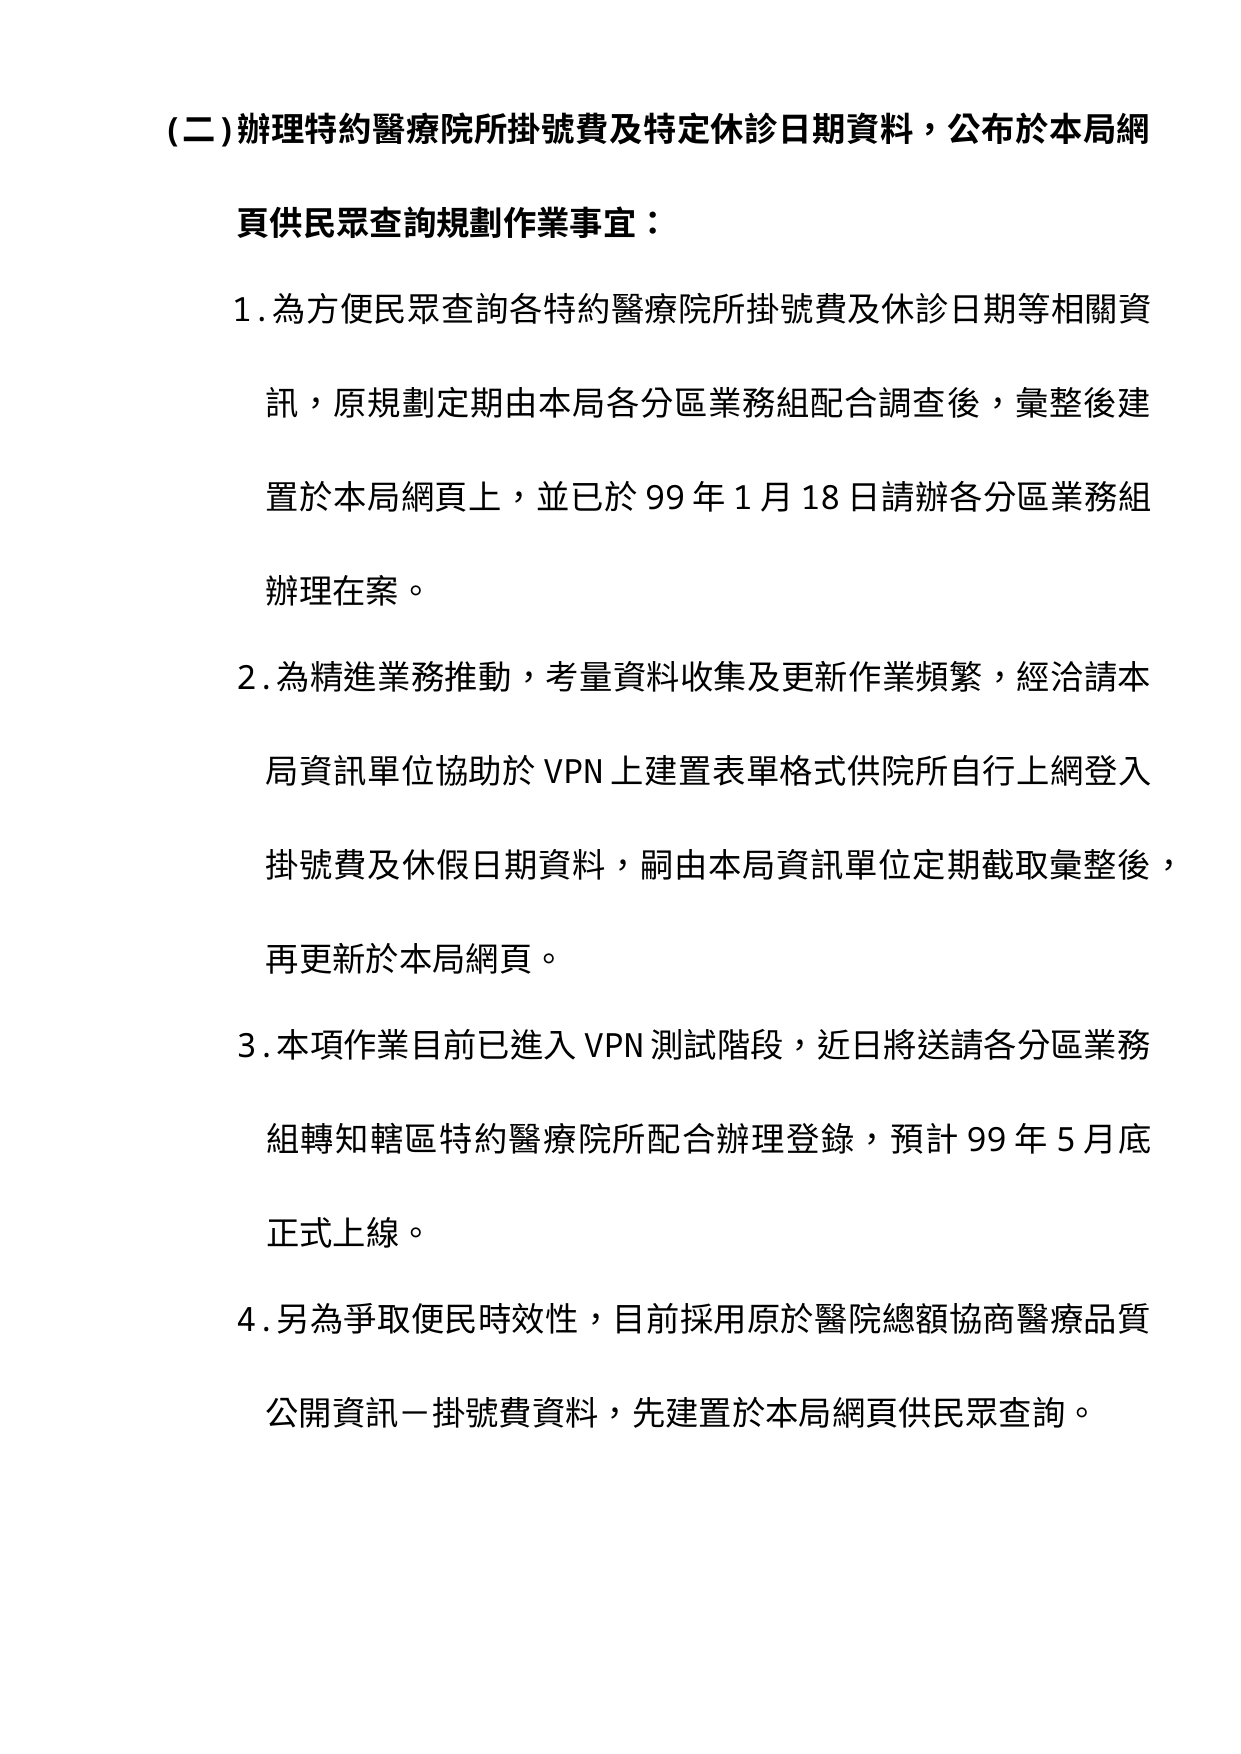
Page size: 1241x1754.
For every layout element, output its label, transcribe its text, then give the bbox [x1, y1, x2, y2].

text 3.本項作業目前已進入VPN測試階段，近日將送請各分區業務組轉知轄區特約醫療院所配合辦理登錄，預計99年5月底正式上線。 [236, 1001, 1152, 1251]
text 2.為精進業務推動，考量資料收集及更新作業頻繁，經洽請本局資訊單位協助於VPN上建置表單格式供院所自行上網登入掛號費及休假日期資料，嗣由本局資訊單位定期截取彙整後，再更新於本局網頁。 [236, 633, 1152, 977]
text 1.為方便民眾查詢各特約醫療院所掛號費及休診日期等相關資訊，原規劃定期由本局各分區業務組配合調查後，彙整後建置於本局網頁上，並已於99年1月18日請辦各分區業務組辦理在案。 [232, 266, 1152, 609]
text 4.另為爭取便民時效性，目前採用原於醫院總額協商醫療品質公開資訊－掛號費資料，先建置於本局網頁供民眾查詢。 [236, 1275, 1152, 1432]
text (二)辦理特約醫療院所掛號費及特定休診日期資料，公布於本局網頁供民眾查詢規劃作業事宜： [162, 85, 1152, 242]
